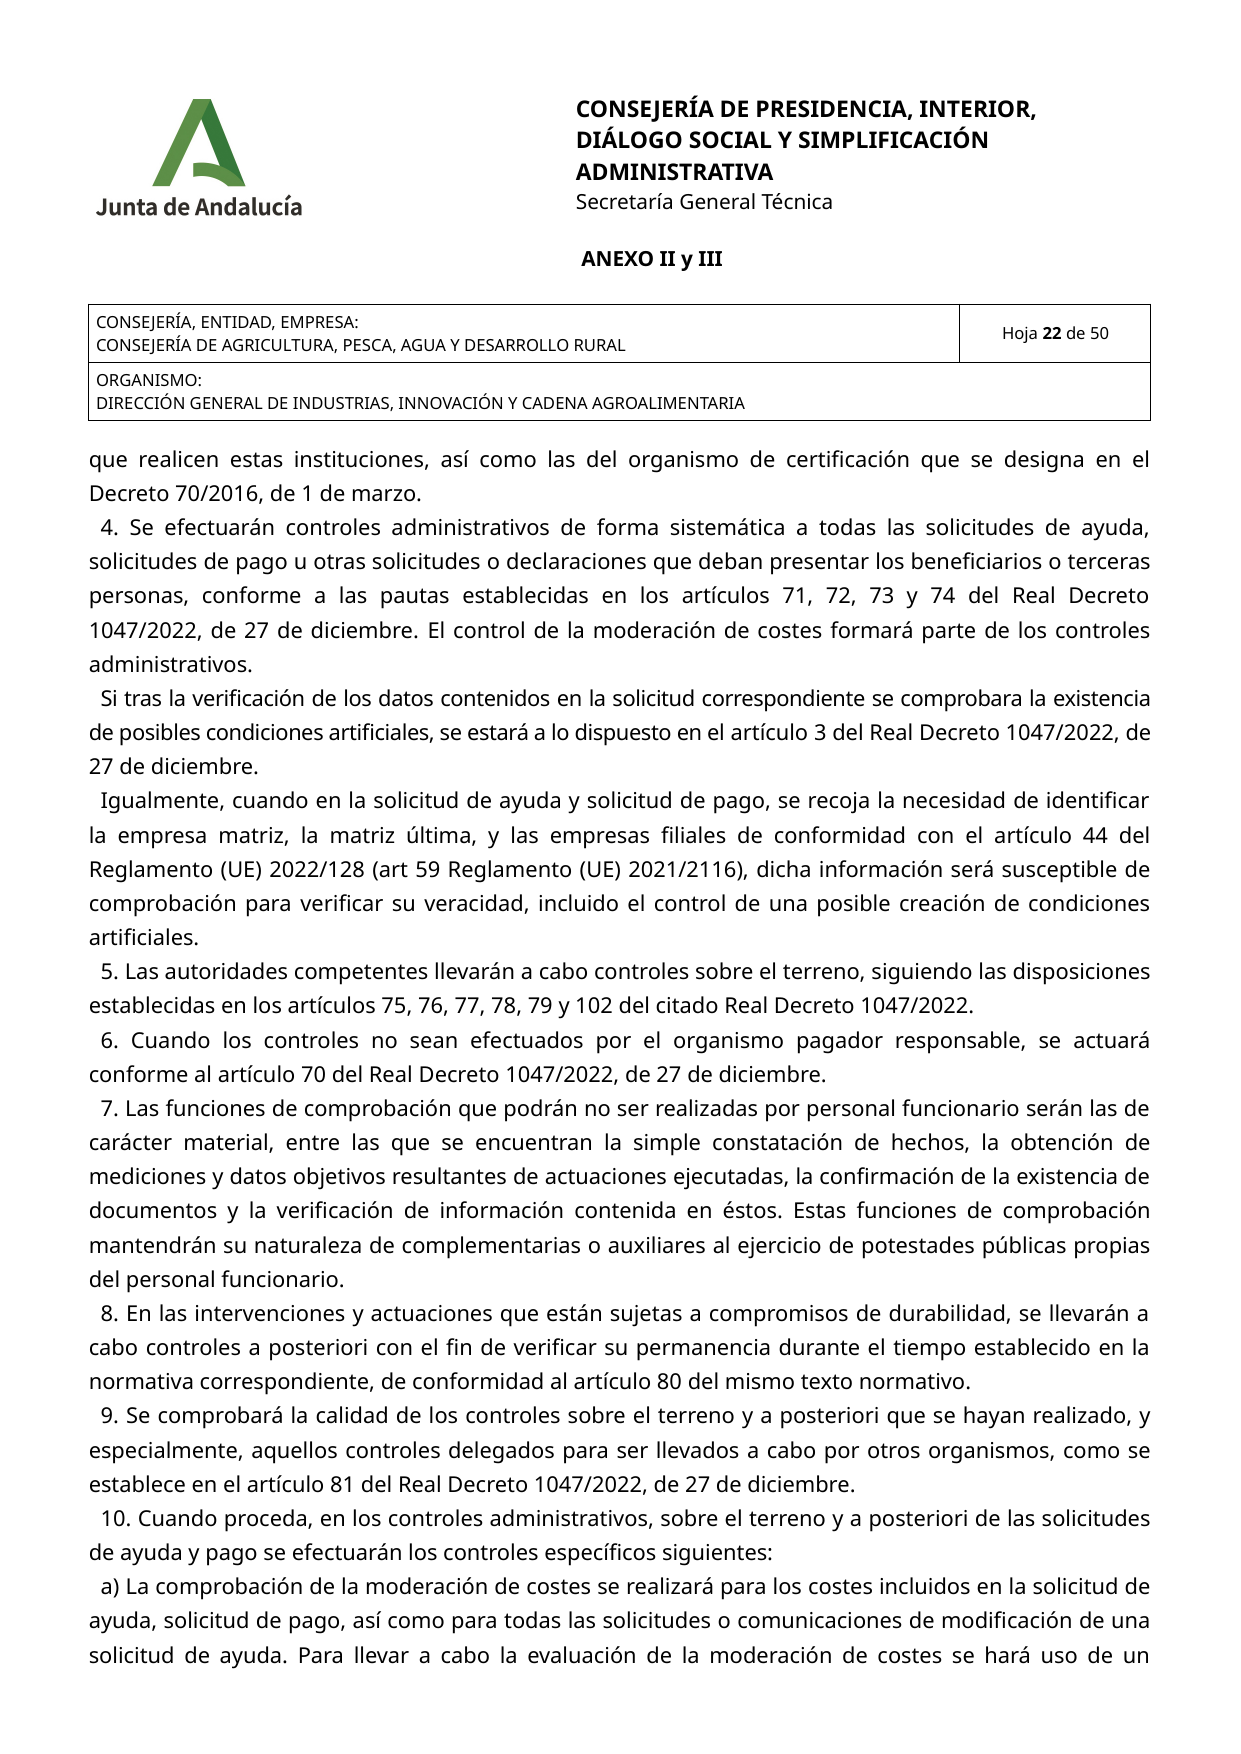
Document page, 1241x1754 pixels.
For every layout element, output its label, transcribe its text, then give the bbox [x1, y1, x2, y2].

text 10. Cuando proceda, en los controles administrativos, sobre el terreno y a posteriori de las solicitudes de ayuda y pago se efectuarán los controles específicos siguientes: [88, 1503, 1152, 1567]
text Si tras la verificación de los datos contenidos en la solicitud correspondiente se comprobara la existencia de posibles condiciones artificiales, se estará a lo dispuesto en el artículo 3 del Real Decreto 1047/2022, de 27 de diciembre. [88, 683, 1152, 781]
text a) La comprobación de la moderación de costes se realizará para los costes incluidos en la solicitud de ayuda, solicitud de pago, así como para todas las solicitudes o comunicaciones de modificación de una solicitud de ayuda. Para llevar a cabo la evaluación de la moderación de costes se hará uso de un [88, 1571, 1152, 1669]
text que realicen estas instituciones, así como las del organismo de certificación que se designa en el Decreto 70/2016, de 1 de marzo. [88, 444, 1152, 508]
text 6. Cuando los controles no sean efectuados por el organismo pagador responsable, se actuará conforme al artículo 70 del Real Decreto 1047/2022, de 27 de diciembre. [88, 1025, 1152, 1089]
text 4. Se efectuarán controles administrativos de forma sistemática a todas las solicitudes de ayuda, solicitudes de pago u otras solicitudes o declaraciones que deban presentar los beneficiarios o terceras personas, conforme a las pautas establecidas en los artículos 71, 72, 73 y 74 del Real Decreto 1047/2022, de 27 de diciembre. El control de la moderación de costes formará parte de los controles administrativos. [88, 512, 1152, 679]
text Igualmente, cuando en la solicitud de ayuda y solicitud de pago, se recoja la necesidad de identificar la empresa matriz, la matriz última, y las empresas filiales de conformidad con el artículo 44 del Reglamento (UE) 2022/128 (art 59 Reglamento (UE) 2021/2116), dicha información será susceptible de comprobación para verificar su veracidad, incluido el control de una posible creación de condiciones artificiales. [88, 786, 1152, 952]
text 5. Las autoridades competentes llevarán a cabo controles sobre el terreno, siguiendo las disposiciones establecidas en los artículos 75, 76, 77, 78, 79 y 102 del citado Real Decreto 1047/2022. [88, 956, 1152, 1020]
text 9. Se comprobará la calidad de los controles sobre el terreno y a posteriori que se hayan realizado, y especialmente, aquellos controles delegados para ser llevados a cabo por otros organismos, como se establece en el artículo 81 del Real Decreto 1047/2022, de 27 de diciembre. [88, 1401, 1152, 1499]
text 8. En las intervenciones y actuaciones que están sujetas a compromisos de durabilidad, se llevarán a cabo controles a posteriori con el fin de verificar su permanencia durante el tiempo establecido en la normativa correspondiente, de conformidad al artículo 80 del mismo texto normativo. [88, 1298, 1152, 1396]
picture [95, 98, 303, 217]
text 7. Las funciones de comprobación que podrán no ser realizadas por personal funcionario serán las de carácter material, entre las que se encuentran la simple constatación de hechos, la obtención de mediciones y datos objetivos resultantes de actuaciones ejecutadas, la confirmación de la existencia de documentos y la verificación de información contenida en éstos. Estas funciones de comprobación mantendrán su naturaleza de complementarias o auxiliares al ejercicio de potestades públicas propias del personal funcionario. [88, 1093, 1152, 1294]
